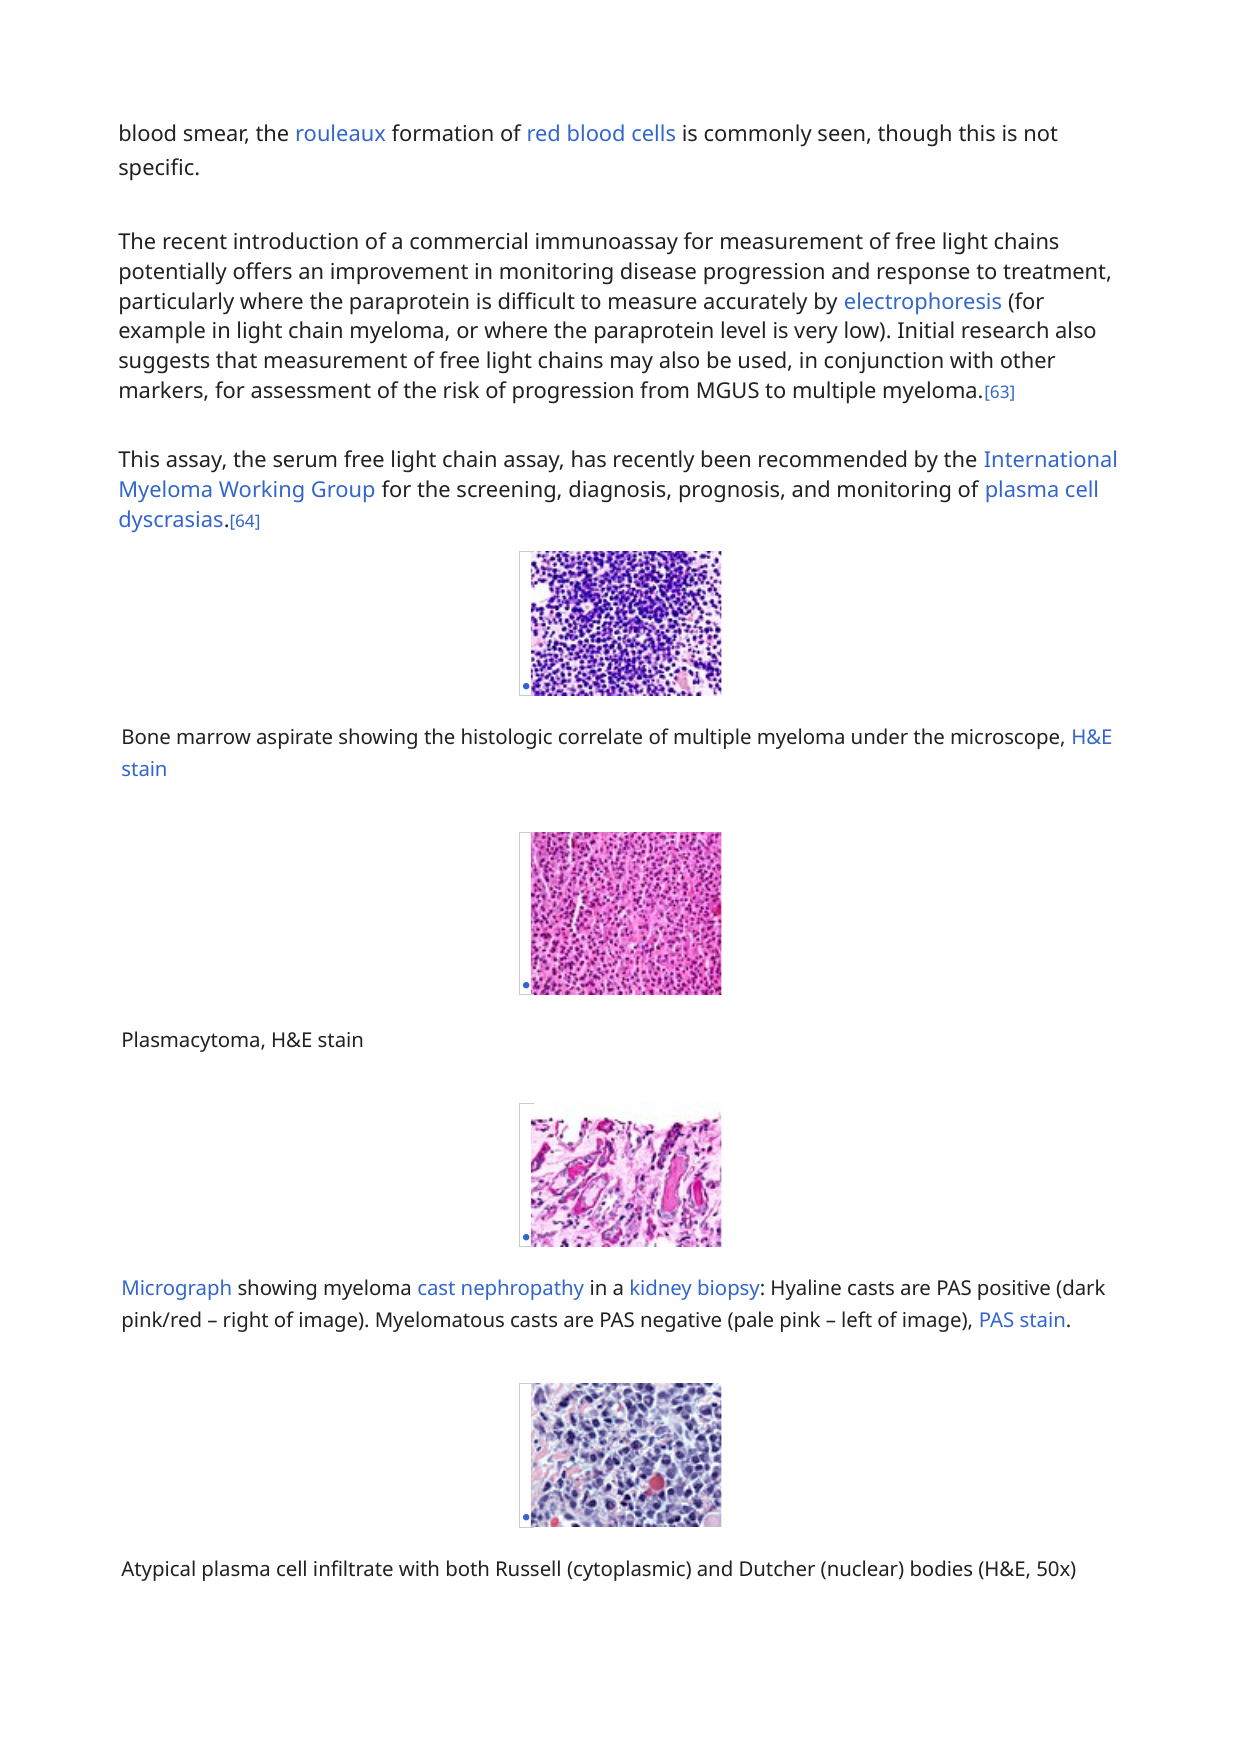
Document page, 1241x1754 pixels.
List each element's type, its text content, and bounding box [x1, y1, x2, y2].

picture [530, 1102, 722, 1247]
list Bone marrow aspirate showing the histologic correlate of multiple myeloma under the microscope, H&E stain [118, 723, 1119, 782]
text This assay, the serum free light chain assay, has recently been recommended by the International Myeloma Working Group for the screening, diagnosis, prognosis, and monitoring of plasma cell dyscrasias.[64] [118, 444, 1122, 534]
picture [530, 1383, 722, 1527]
list Atypical plasma cell infiltrate with both Russell (cytoplasmic) and Dutcher (nuclear) bodies (H&E, 50x) [118, 1555, 1119, 1582]
list Plasmacytoma, H&E stain [118, 1025, 1119, 1053]
text blood smear, the rouleaux formation of red blood cells is commonly seen, though this is not specific. [118, 118, 1122, 182]
picture [530, 832, 722, 995]
list Micrograph showing myeloma cast nephropathy in a kidney biopsy: Hyaline casts are PAS positive (dark pink/red – right of image). Myelomatous casts are PAS negative (pale pink – left of image), PAS stain. [118, 1274, 1119, 1333]
text The recent introduction of a commercial immunoassay for measurement of free light chains potentially offers an improvement in monitoring disease progression and response to treatment, particularly where the paraprotein is difficult to measure accurately by electrophoresis (for example in light chain myeloma, or where the paraprotein level is very low). Initial research also suggests that measurement of free light chains may also be used, in conjunction with other markers, for assessment of the risk of progression from MGUS to multiple myeloma.[63] [118, 226, 1122, 405]
picture [530, 551, 722, 696]
